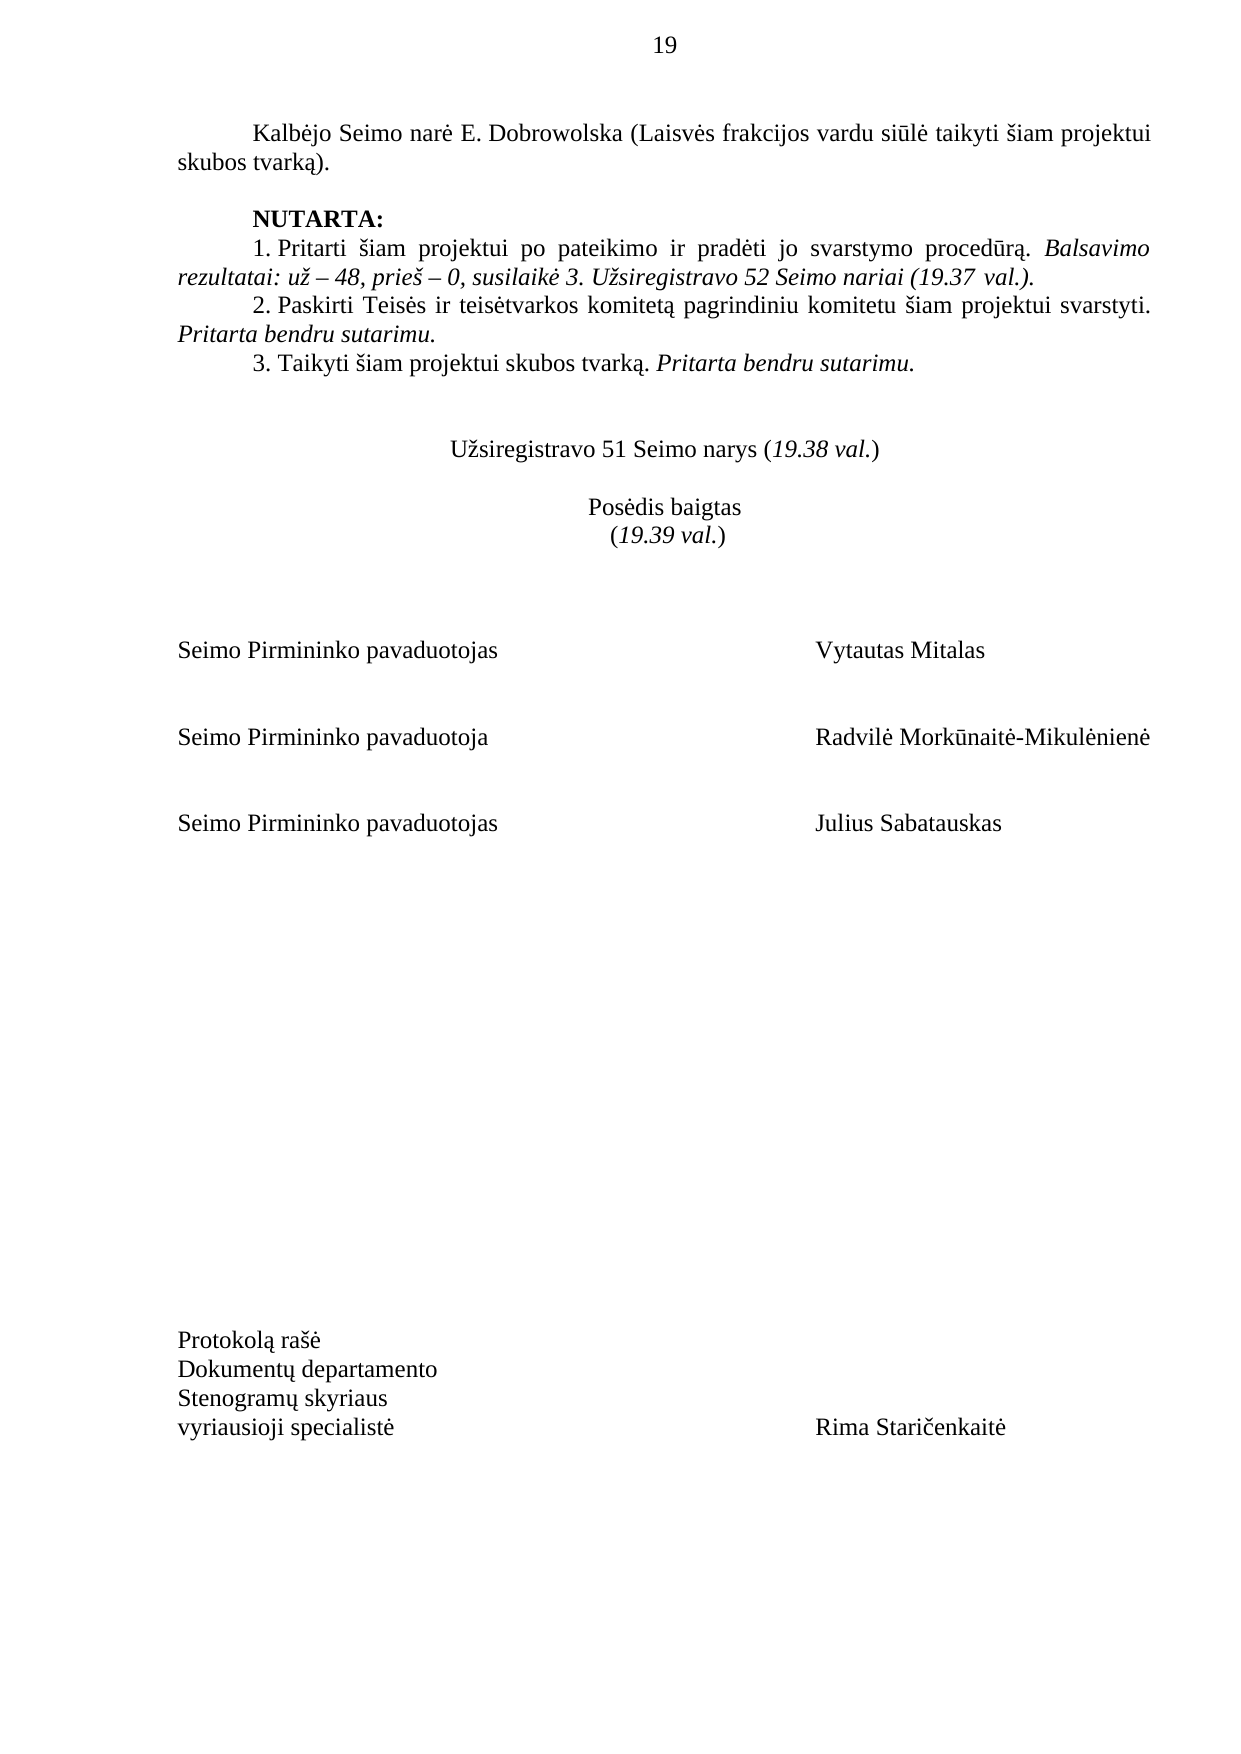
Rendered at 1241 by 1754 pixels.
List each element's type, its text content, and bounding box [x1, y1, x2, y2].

text Stenogramų skyriaus [177, 1383, 1152, 1412]
text Dokumentų departamento [177, 1354, 1152, 1383]
text Protokolą rašė [177, 1326, 1152, 1354]
text Užsiregistravo 51 Seimo narys (19.38 val.) [177, 434, 1152, 463]
text 2. Paskirti Teisės ir teisėtvarkos komitetą pagrindiniu komitetu šiam projektui svarstyti. Pritarta bendru sutarimu. [177, 291, 1152, 348]
text NUTARTA: [177, 204, 1152, 233]
text Seimo Pirmininko pavaduotojas Vytautas Mitalas [177, 636, 1152, 664]
text Posėdis baigtas [177, 492, 1152, 521]
text (19.39 val.) [177, 521, 1152, 549]
text vyriausioji specialistė Rima Staričenkaitė [177, 1412, 1152, 1441]
text 1. Pritarti šiam projektui po pateikimo ir pradėti jo svarstymo procedūrą. Balsavimo rezultatai: už – 48, prieš – 0, susilaikė 3. Užsiregistravo 52 Seimo nariai (19.37 val.). [177, 233, 1152, 291]
text Seimo Pirmininko pavaduotoja Radvilė Morkūnaitė-Mikulėnienė [177, 722, 1152, 751]
text Kalbėjo Seimo narė E. Dobrowolska (Laisvės frakcijos vardu siūlė taikyti šiam projektui skubos tvarką). [177, 118, 1152, 176]
text 3. Taikyti šiam projektui skubos tvarką. Pritarta bendru sutarimu. [177, 348, 1152, 377]
text Seimo Pirmininko pavaduotojas Julius Sabatauskas [177, 808, 1152, 837]
